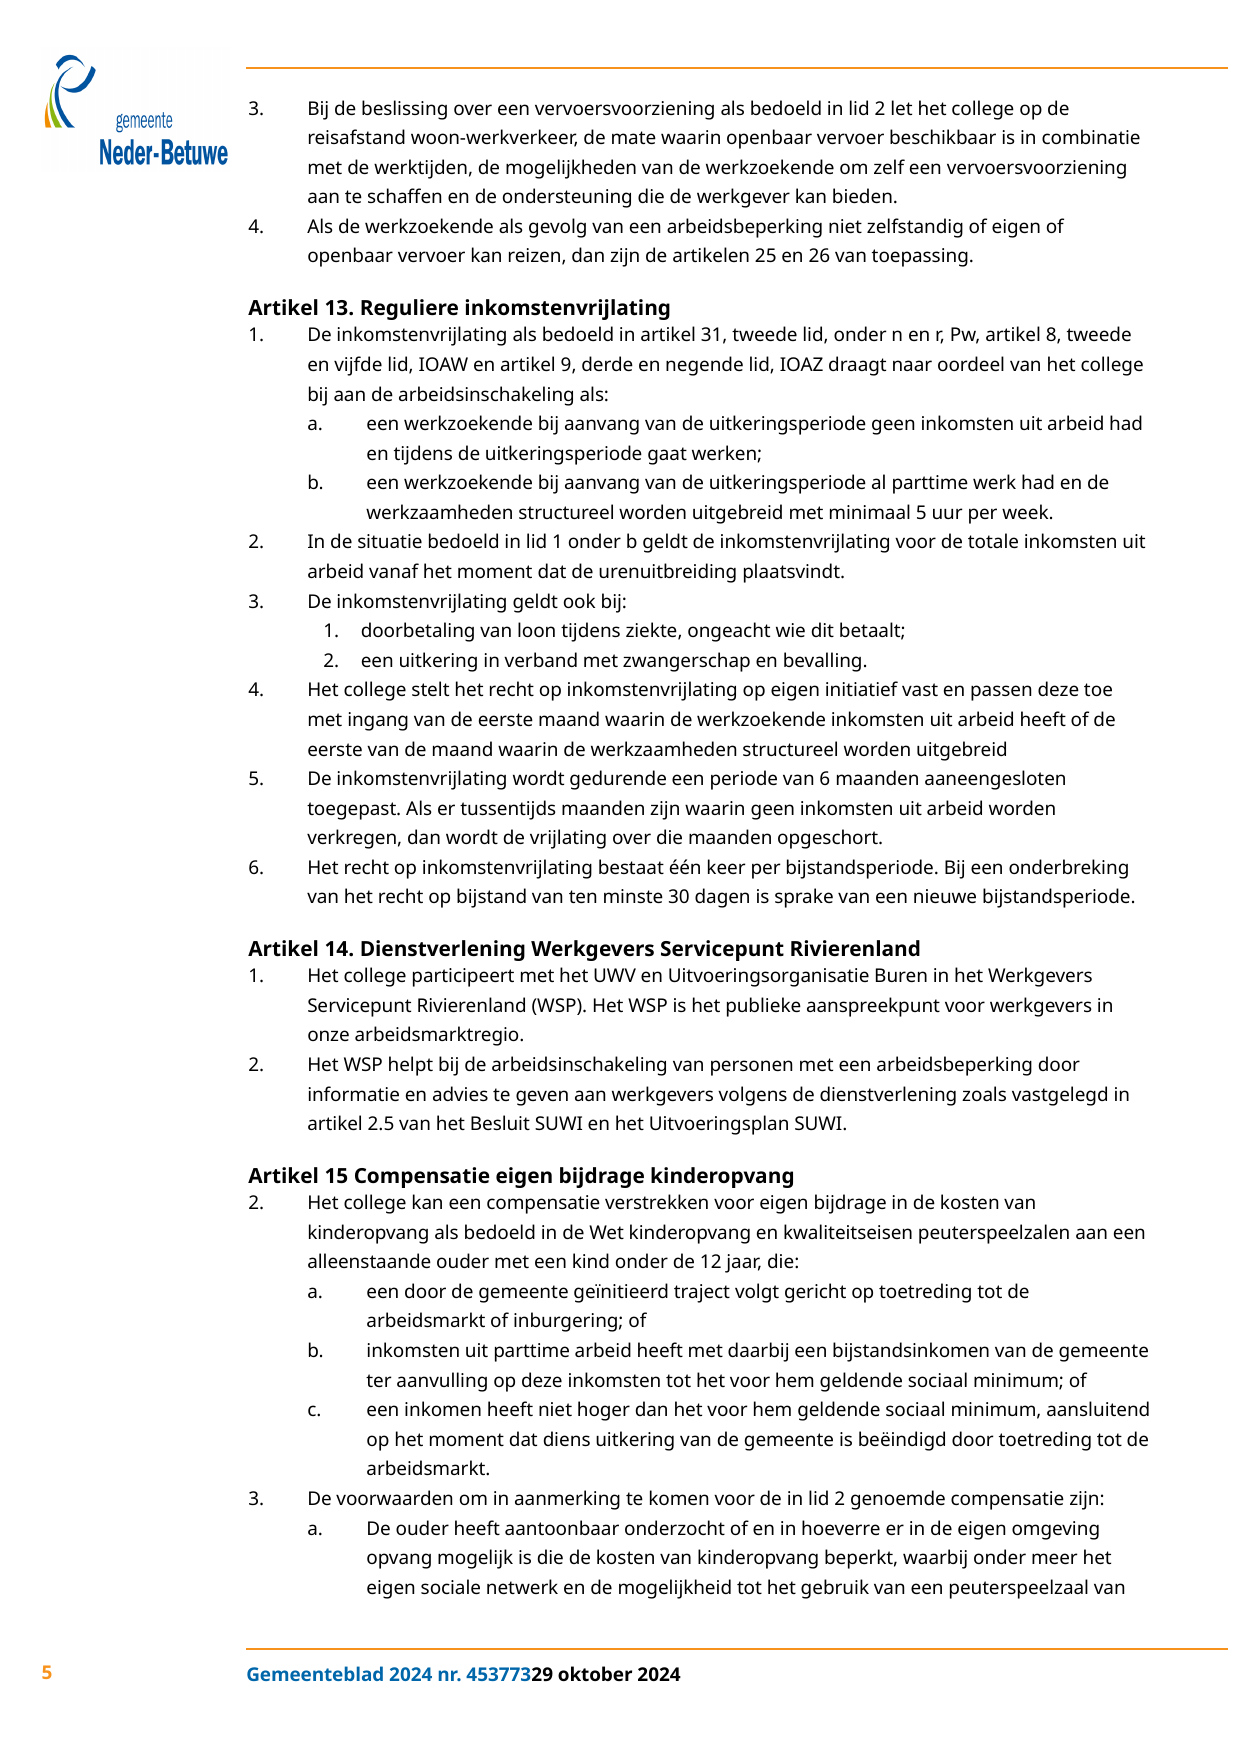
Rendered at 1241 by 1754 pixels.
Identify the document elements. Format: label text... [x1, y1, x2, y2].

list Als de werkzoekende als gevolg van een arbeidsbeperking niet zelfstandig of eigen of openbaar vervoer kan reizen, dan zijn de artikelen 25 en 26 van toepassing. [248, 213, 1152, 268]
list De inkomstenvrijlating als bedoeld in artikel 31, tweede lid, onder n en r, Pw, artikel 8, tweede en vijfde lid, IOAW en artikel 9, derde en negende lid, IOAZ draagt naar oordeel van het college bij aan de arbeidsinschakeling als: [248, 322, 1152, 406]
list een door de gemeente geïnitieerd traject volgt gericht op toetreding tot de arbeidsmarkt of inburgering; of [307, 1278, 1152, 1333]
list De voorwaarden om in aanmerking te komen voor de in lid 2 genoemde compensatie zijn: [248, 1485, 1152, 1511]
list een inkomen heeft niet hoger dan het voor hem geldende sociaal minimum, aansluitend op het moment dat diens uitkering van de gemeente is beëindigd door toetreding tot de arbeidsmarkt. [307, 1396, 1152, 1481]
list In de situatie bedoeld in lid 1 onder b geldt de inkomstenvrijlating voor de totale inkomsten uit arbeid vanaf het moment dat de urenuitbreiding plaatsvindt. [248, 529, 1152, 584]
text Artikel 14. Dienstverlening Werkgevers Servicepunt Rivierenland [248, 934, 1152, 962]
list De ouder heeft aantoonbaar onderzocht of en in hoeverre er in de eigen omgeving opvang mogelijk is die de kosten van kinderopvang beperkt, waarbij onder meer het eigen sociale netwerk en de mogelijkheid tot het gebruik van een peuterspeelzaal van [307, 1515, 1152, 1599]
picture [41, 47, 231, 172]
list Het college participeert met het UWV en Uitvoeringsorganisatie Buren in het Werkgevers Servicepunt Rivierenland (WSP). Het WSP is het publieke aanspreekpunt voor werkgevers in onze arbeidsmarktregio. [248, 962, 1152, 1047]
list De inkomstenvrijlating geldt ook bij: [248, 588, 1152, 613]
list een werkzoekende bij aanvang van de uitkeringsperiode al parttime werk had en de werkzaamheden structureel worden uitgebreid met minimaal 5 uur per week. [307, 469, 1152, 525]
list inkomsten uit parttime arbeid heeft met daarbij een bijstandsinkomen van de gemeente ter aanvulling op deze inkomsten tot het voor hem geldende sociaal minimum; of [307, 1337, 1152, 1392]
list Bij de beslissing over een vervoersvoorziening als bedoeld in lid 2 let het college op de reisafstand woon-werkverkeer, de mate waarin openbaar vervoer beschikbaar is in combinatie met de werktijden, de mogelijkheden van de werkzoekende om zelf een vervoersvoorziening aan te schaffen en de ondersteuning die de werkgever kan bieden. [248, 95, 1152, 209]
list Het college kan een compensatie verstrekken voor eigen bijdrage in de kosten van kinderopvang als bedoeld in de Wet kinderopvang en kwaliteitseisen peuterspeelzalen aan een alleenstaande ouder met een kind onder de 12 jaar, die: [248, 1189, 1152, 1274]
list een uitkering in verband met zwangerschap en bevalling. [323, 647, 1152, 673]
text Artikel 13. Reguliere inkomstenvrijlating [248, 293, 1152, 322]
list doorbetaling van loon tijdens ziekte, ongeacht wie dit betaalt; [323, 617, 1152, 643]
list Het college stelt het recht op inkomstenvrijlating op eigen initiatief vast en passen deze toe met ingang van de eerste maand waarin de werkzoekende inkomsten uit arbeid heeft of de eerste van de maand waarin de werkzaamheden structureel worden uitgebreid [248, 677, 1152, 761]
text Artikel 15 Compensatie eigen bijdrage kinderopvang [248, 1161, 1152, 1189]
list De inkomstenvrijlating wordt gedurende een periode van 6 maanden aaneengesloten toegepast. Als er tussentijds maanden zijn waarin geen inkomsten uit arbeid worden verkregen, dan wordt de vrijlating over die maanden opgeschort. [248, 765, 1152, 850]
list Het recht op inkomstenvrijlating bestaat één keer per bijstandsperiode. Bij een onderbreking van het recht op bijstand van ten minste 30 dagen is sprake van een nieuwe bijstandsperiode. [248, 854, 1152, 909]
list een werkzoekende bij aanvang van de uitkeringsperiode geen inkomsten uit arbeid had en tijdens de uitkeringsperiode gaat werken; [307, 410, 1152, 466]
list Het WSP helpt bij de arbeidsinschakeling van personen met een arbeidsbeperking door informatie en advies te geven aan werkgevers volgens de dienstverlening zoals vastgelegd in artikel 2.5 van het Besluit SUWI en het Uitvoeringsplan SUWI. [248, 1051, 1152, 1136]
